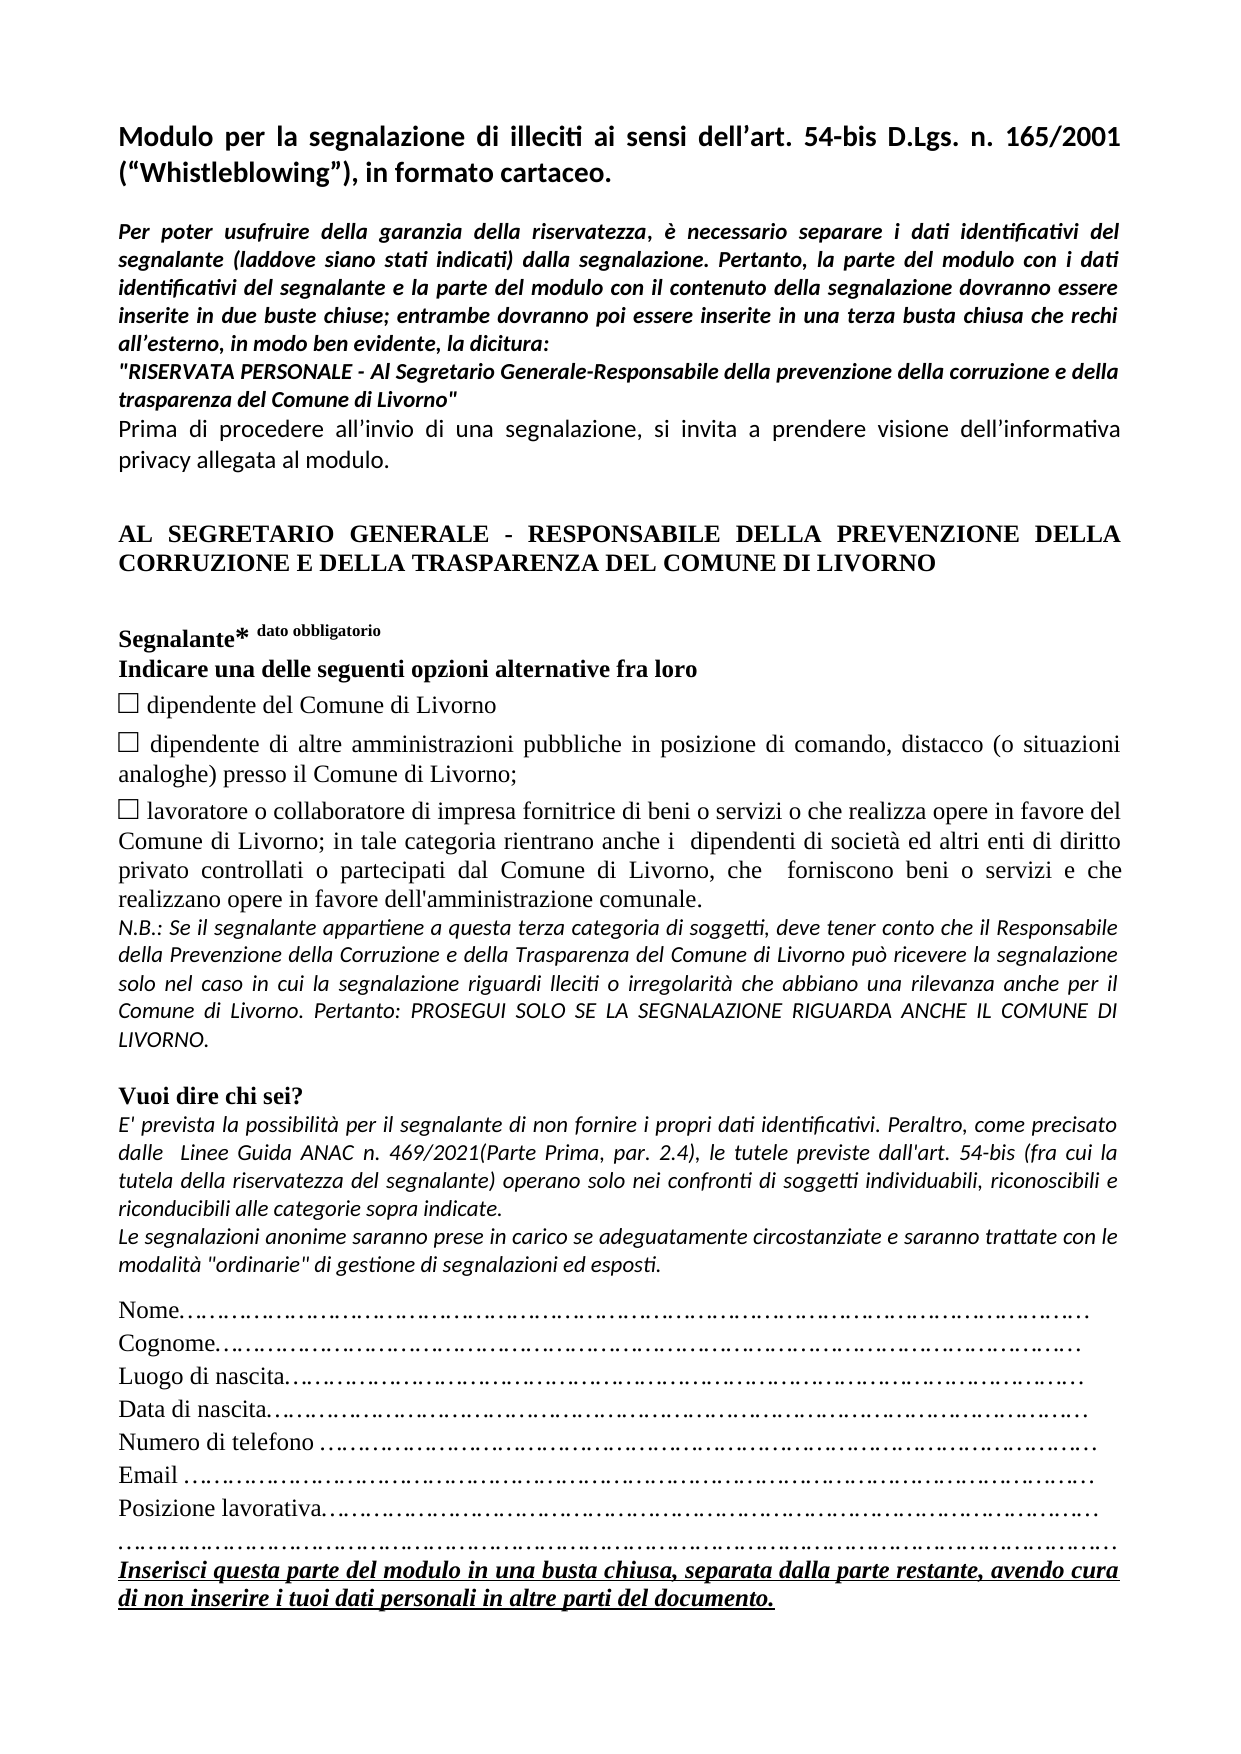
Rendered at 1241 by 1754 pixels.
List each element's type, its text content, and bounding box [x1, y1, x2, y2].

text ……………………………………………………………………………………………………………………… [118, 1526, 1122, 1555]
text □ lavoratore o collaboratore di impresa fornitrice di beni o servizi o che realizza opere in favore del Comune di Livorno; in tale categoria rientrano anche i dipendenti di società ed altri enti di diritto privato controllati o partecipati dal Comune di Livorno, che forniscono beni o servizi e che realizzano opere in favore dell'amministrazione comunale. [118, 788, 1122, 913]
text Le segnalazioni anonime saranno prese in carico se adeguatamente circostanziate e saranno trattate con le modalità "ordinarie" di gestione di segnalazioni ed esposti. [118, 1222, 1122, 1278]
text Modulo per la segnalazione di illeciti ai sensi dell’art. 54-bis D.Lgs. n. 165/2001 (“Whistleblowing”), in formato cartaceo. [118, 118, 1122, 189]
text E' prevista la possibilità per il segnalante di non fornire i propri dati identificativi. Peraltro, come precisato dalle Linee Guida ANAC n. 469/2021(Parte Prima, par. 2.4), le tutele previste dall'art. 54-bis (fra cui la tutela della riservatezza del segnalante) operano solo nei confronti di soggetti individuabili, riconoscibili e riconducibili alle categorie sopra indicate. [118, 1110, 1122, 1222]
text Inserisci questa parte del modulo in una busta chiusa, separata dalla parte restante, avendo cura di non inserire i tuoi dati personali in altre parti del documento. [118, 1555, 1122, 1612]
text Prima di procedere all’invio di una segnalazione, si invita a prendere visione dell’informativa privacy allegata al modulo. [118, 413, 1122, 474]
text Per poter usufruire della garanzia della riservatezza, è necessario separare i dati identificativi del segnalante (laddove siano stati indicati) dalla segnalazione. Pertanto, la parte del modulo con i dati identificativi del segnalante e la parte del modulo con il contenuto della segnalazione dovranno essere inserite in due buste chiuse; entrambe dovranno poi essere inserite in una terza busta chiusa che rechi all’esterno, in modo ben evidente, la dicitura: [118, 217, 1122, 357]
text Numero di telefono …………………………………………………………………………………………… [118, 1427, 1122, 1456]
text Email …………………………………………………………………………………………………………… [118, 1460, 1122, 1489]
text Luogo di nascita……………………………………………………………………………………………… [118, 1361, 1122, 1389]
text Indicare una delle seguenti opzioni alternative fra loro [118, 654, 1122, 683]
text Segnalante* dato obbligatorio [118, 620, 1122, 654]
text Nome…………………………………………………………………………………………………………… [118, 1295, 1122, 1323]
text Vuoi dire chi sei? [118, 1081, 1122, 1110]
text Cognome……………………………………………………………………………………………………… [118, 1328, 1122, 1357]
text □ dipendente di altre amministrazioni pubbliche in posizione di comando, distacco (o situazioni analoghe) presso il Comune di Livorno; [118, 721, 1122, 788]
text Posizione lavorativa…………………………………………………………………………………………… [118, 1493, 1122, 1522]
text N.B.: Se il segnalante appartiene a questa terza categoria di soggetti, deve tener conto che il Responsabile della Prevenzione della Corruzione e della Trasparenza del Comune di Livorno può ricevere la segnalazione solo nel caso in cui la segnalazione riguardi lleciti o irregolarità che abbiano una rilevanza anche per il Comune di Livorno. Pertanto: PROSEGUI SOLO SE LA SEGNALAZIONE RIGUARDA ANCHE IL COMUNE DI LIVORNO. [118, 913, 1122, 1053]
list "RISERVATA PERSONALE - Al Segretario Generale-Responsabile della prevenzione della corruzione e della trasparenza del Comune di Livorno" [118, 357, 1122, 413]
text Data di nascita………………………………………………………………………………………………… [118, 1394, 1122, 1423]
text □ dipendente del Comune di Livorno [118, 683, 1122, 721]
text AL SEGRETARIO GENERALE - RESPONSABILE DELLA PREVENZIONE DELLA CORRUZIONE E DELLA TRASPARENZA DEL COMUNE DI LIVORNO [118, 519, 1122, 577]
